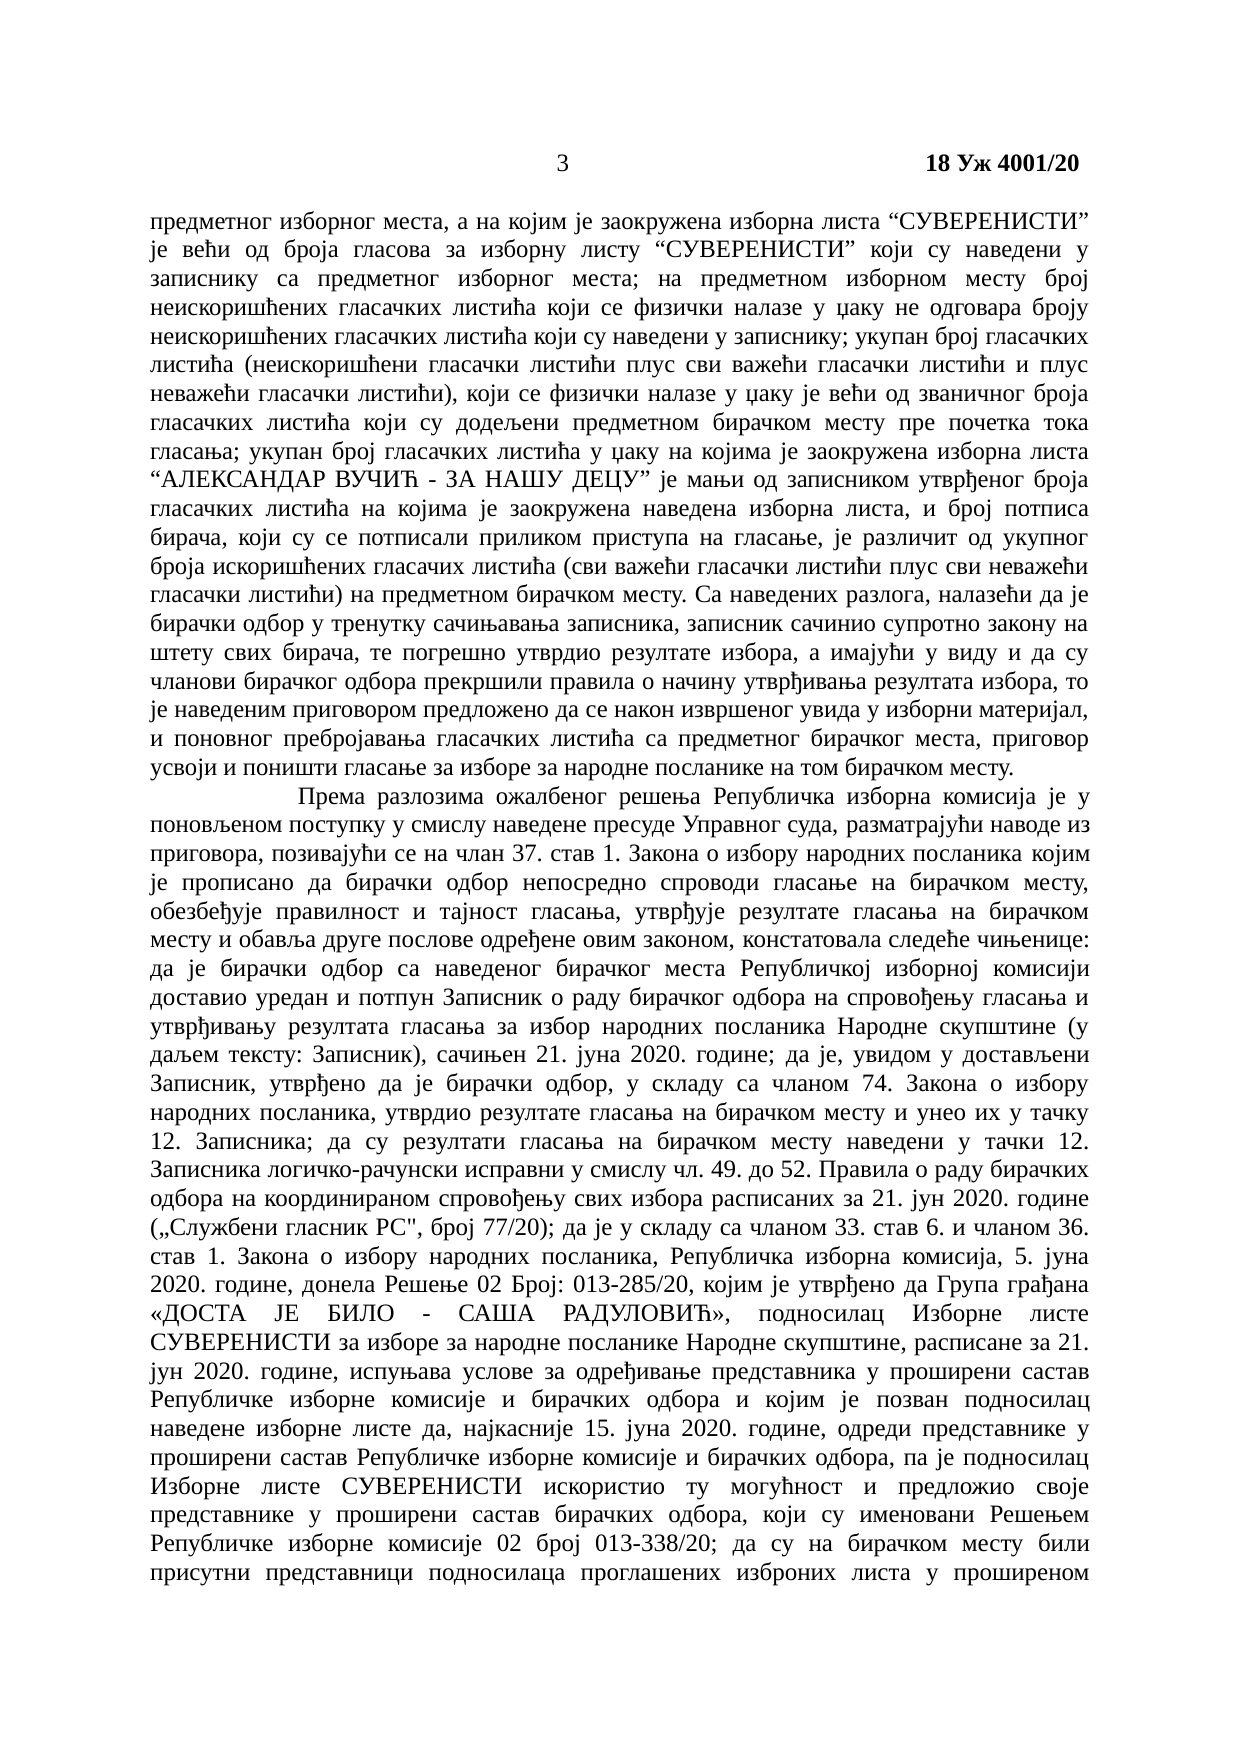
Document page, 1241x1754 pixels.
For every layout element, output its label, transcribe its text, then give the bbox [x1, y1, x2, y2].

text Према разлозима ожалбеног решења Републичка изборна комисија је у поновљеном поступку у смислу наведене пресуде Управног суда, разматрајући наводе из приговора, позивајући се на члан 37. став 1. Закона о избору народних посланика којим је прописано да бирачки одбор непосредно спроводи гласање на бирачком месту, обезбеђује правилност и тајност гласања, утврђује резултате гласања на бирачком месту и обавља друге послове одређене овим законом, констатовала следеће чињенице: да је бирачки одбор са наведеног бирачког места Републичкој изборној комисији доставио уредан и потпун Записник о раду бирачког одбора на спровођењу гласања и утврђивању резултата гласања за избор народних посланика Народне скупштине (у даљем тексту: Записник), сачињен 21. јуна 2020. године; да је, увидом у достављени Записник, утврђено да је бирачки одбор, у складу са чланом 74. Закона о избору народних посланика, утврдио резултате гласања на бирачком месту и унео их у тачку 12. Записника; да су резултати гласања на бирачком месту наведени у тачки 12. Записника логичко-рачунски исправни у смислу чл. 49. до 52. Правила о раду бирачких одбора на координираном спровођењу свих избора расписаних за 21. јун 2020. године („Службени гласник РС", број 77/20); да је у складу са чланом 33. став 6. и чланом 36. став 1. Закона о избору народних посланика, Републичка изборна комисија, 5. јуна 2020. године, донела Решење 02 Број: 013-285/20, којим је утврђено да Група грађана «ДОСТА ЈЕ БИЛО - САША РАДУЛОВИЋ», подносилац Изборне листе СУВЕРЕНИСТИ за изборе за народне посланике Народне скупштине, расписане за 21. јун 2020. године, испуњава услове за одређивање представника у проширени састав Републичке изборне комисије и бирачких одбора и којим је позван подносилац наведене изборне листе да, најкасније 15. јуна 2020. године, одреди представнике у проширени састав Републичке изборне комисије и бирачких одбора, па је подносилац Изборне листе СУВЕРЕНИСТИ искористио ту могућност и предложио своје представнике у проширени састав бирачких одбора, који су именовани Решењем Републичке изборне комисије 02 број 013-338/20; да су на бирачком месту били присутни представници подносилаца проглашених изброних листа у проширеном [150, 781, 1090, 1586]
text предметног изборног места, а на којим је заокружена изборна листа “СУВЕРЕНИСТИ” је већи од броја гласова за изборну листу “СУВЕРЕНИСТИ” који су наведени у записнику са предметног изборног места; на предметном изборном месту број неискоришћених гласачких листића који се физички налазе у џаку не одговара броју неискоришћених гласачких листића који су наведени у записнику; укупан број гласачких листића (неискоришћени гласачки листићи плус сви важећи гласачки листићи и плус неважећи гласачки листићи), који се физички налазе у џаку је већи од званичног броја гласачких листића који су додељени предметном бирачком месту пре почетка тока гласања; укупан број гласачких листића у џаку на којима је заокружена изборна листа “АЛЕКСАНДАР ВУЧИЋ - ЗА НАШУ ДЕЦУ” је мањи од записником утврђеног броја гласачких листића на којима је заокружена наведена изборна листа, и број потписа бирача, који су се потписали приликом приступа на гласање, је различит од укупног броја искоришћених гласачих листића (сви важећи гласачки листићи плус сви неважећи гласачки листићи) на предметном бирачком месту. Са наведених разлога, налазећи да је бирачки одбор у тренутку сачињавања записника, записник сачинио супротно закону на штету свих бирача, те погрешно утврдио резултате избора, а имајући у виду и да су чланови бирачког одбора прекршили правила о начину утврђивања резултата избора, то је наведеним приговором предложено да се након извршеног увида у изборни материјал, и поновног пребројавања гласачких листића са предметног бирачког места, приговор усвоји и поништи гласање за изборе за народне посланике на том бирачком месту. [150, 206, 1090, 781]
